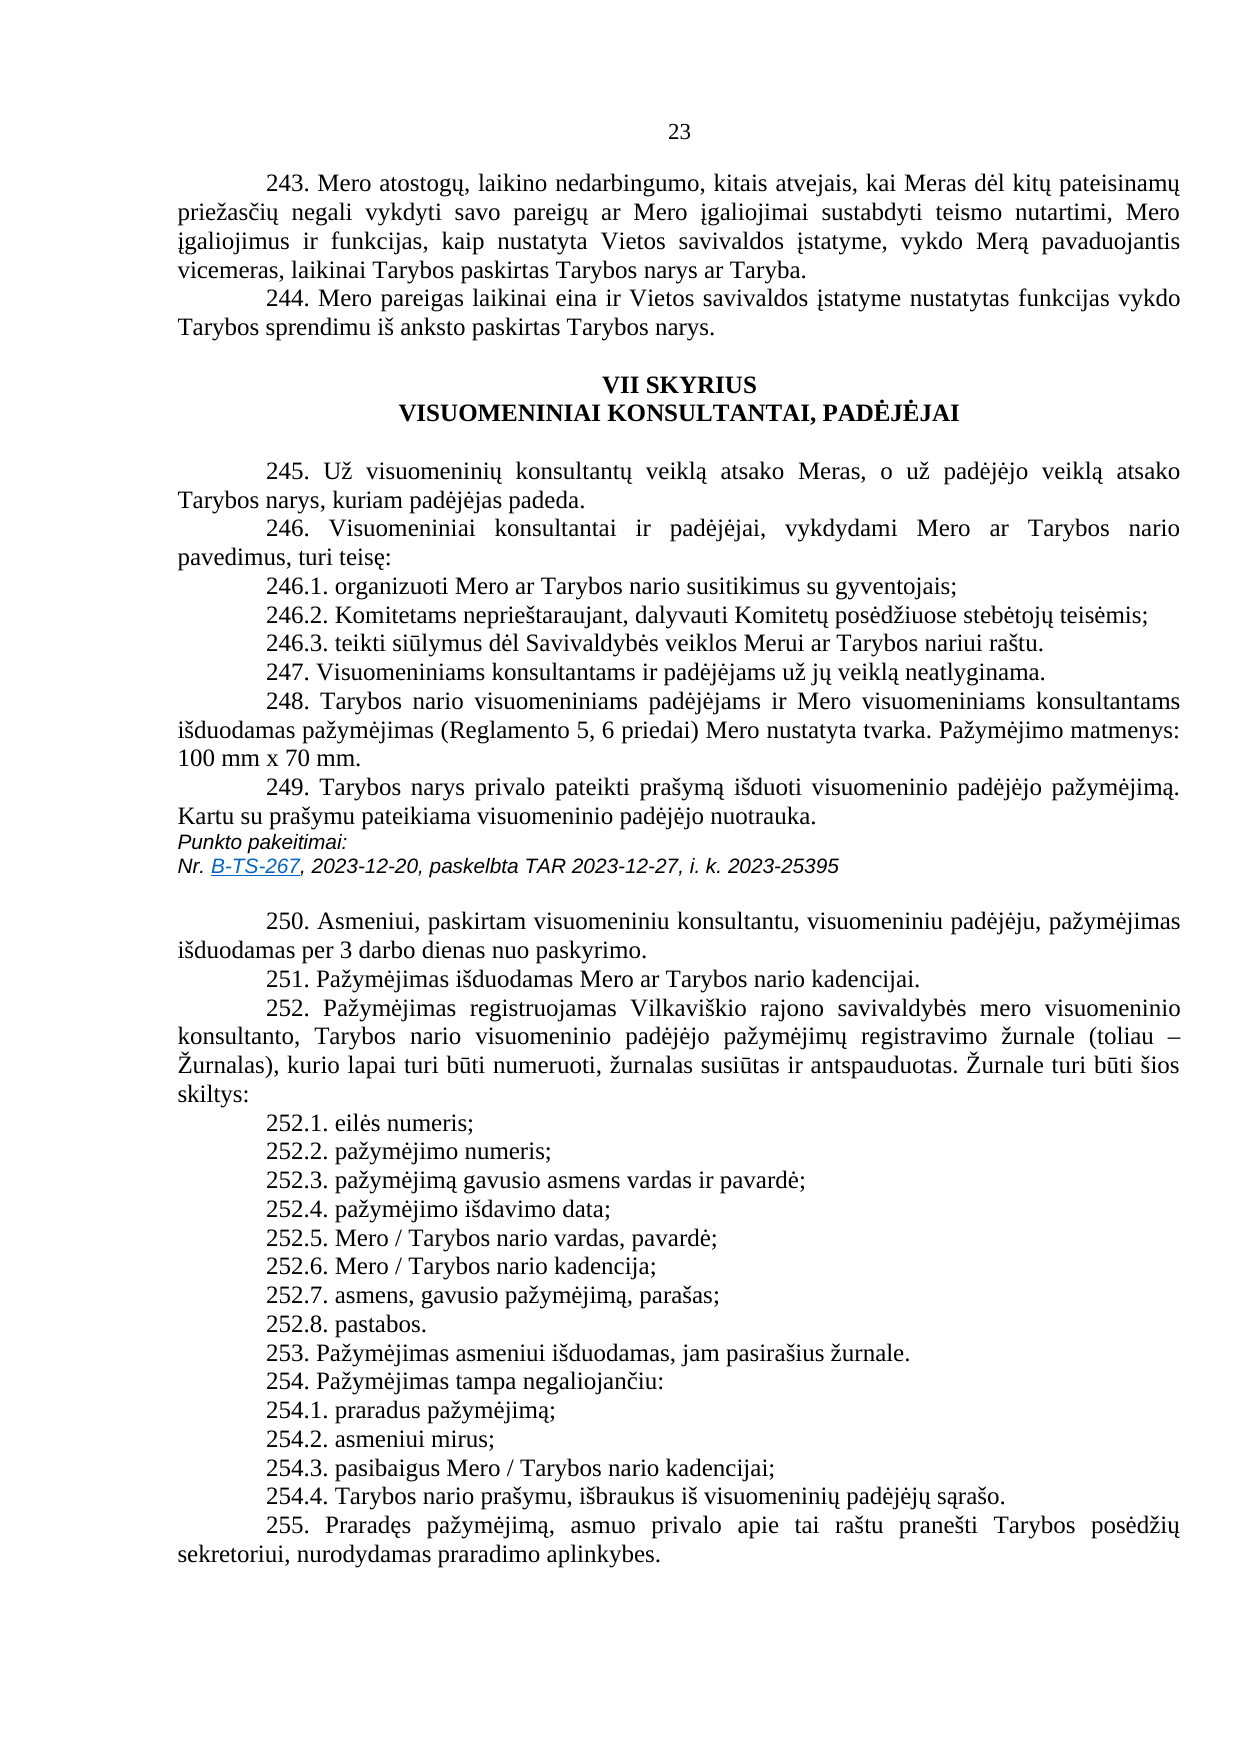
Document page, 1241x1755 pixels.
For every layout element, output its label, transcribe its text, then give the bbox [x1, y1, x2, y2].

text 252.8. pastabos. [177, 1309, 1181, 1338]
text 251. Pažymėjimas išduodamas Mero ar Tarybos nario kadencijai. [177, 964, 1181, 993]
text 252. Pažymėjimas registruojamas Vilkaviškio rajono savivaldybės mero visuomeninio konsultanto, Tarybos nario visuomeninio padėjėjo pažymėjimų registravimo žurnale (toliau – Žurnalas), kurio lapai turi būti numeruoti, žurnalas susiūtas ir antspauduotas. Žurnale turi būti šios skiltys: [177, 993, 1181, 1108]
text 252.5. Mero / Tarybos nario vardas, pavardė; [177, 1223, 1181, 1251]
text 249. Tarybos narys privalo pateikti prašymą išduoti visuomeninio padėjėjo pažymėjimą. Kartu su prašymu pateikiama visuomeninio padėjėjo nuotrauka. [177, 772, 1181, 830]
text 253. Pažymėjimas asmeniui išduodamas, jam pasirašius žurnale. [177, 1338, 1181, 1366]
text 243. Mero atostogų, laikino nedarbingumo, kitais atvejais, kai Meras dėl kitų pateisinamų priežasčių negali vykdyti savo pareigų ar Mero įgaliojimai sustabdyti teismo nutartimi, Mero įgaliojimus ir funkcijas, kaip nustatyta Vietos savivaldos įstatyme, vykdo Merą pavaduojantis vicemeras, laikinai Tarybos paskirtas Tarybos narys ar Taryba. [177, 168, 1181, 283]
text 247. Visuomeniniams konsultantams ir padėjėjams už jų veiklą neatlyginama. [177, 657, 1181, 686]
text 252.4. pažymėjimo išdavimo data; [177, 1194, 1181, 1223]
text 246. Visuomeniniai konsultantai ir padėjėjai, vykdydami Mero ar Tarybos nario pavedimus, turi teisę: [177, 513, 1181, 571]
text 250. Asmeniui, paskirtam visuomeniniu konsultantu, visuomeniniu padėjėju, pažymėjimas išduodamas per 3 darbo dienas nuo paskyrimo. [177, 906, 1181, 964]
text 244. Mero pareigas laikinai eina ir Vietos savivaldos įstatyme nustatytas funkcijas vykdo Tarybos sprendimu iš anksto paskirtas Tarybos narys. [177, 283, 1181, 341]
text 254.1. praradus pažymėjimą; [177, 1395, 1181, 1424]
text 248. Tarybos nario visuomeniniams padėjėjams ir Mero visuomeniniams konsultantams išduodamas pažymėjimas (Reglamento 5, 6 priedai) Mero nustatyta tvarka. Pažymėjimo matmenys: 100 mm x 70 mm. [177, 686, 1181, 772]
text VII SKYRIUS [177, 370, 1181, 398]
text VISUOMENINIAI KONSULTANTAI, PADĖJĖJAI [177, 398, 1181, 427]
text 252.2. pažymėjimo numeris; [177, 1136, 1181, 1165]
text 245. Už visuomeninių konsultantų veiklą atsako Meras, o už padėjėjo veiklą atsako Tarybos narys, kuriam padėjėjas padeda. [177, 456, 1181, 513]
text 252.7. asmens, gavusio pažymėjimą, parašas; [177, 1280, 1181, 1309]
text 246.2. Komitetams neprieštaraujant, dalyvauti Komitetų posėdžiuose stebėtojų teisėmis; [177, 600, 1181, 628]
text Nr. B-TS-267, 2023-12-20, paskelbta TAR 2023-12-27, i. k. 2023-25395 [177, 854, 1181, 878]
text 255. Praradęs pažymėjimą, asmuo privalo apie tai raštu pranešti Tarybos posėdžių sekretoriui, nurodydamas praradimo aplinkybes. [177, 1510, 1181, 1568]
text 246.3. teikti siūlymus dėl Savivaldybės veiklos Merui ar Tarybos nariui raštu. [177, 628, 1181, 657]
text 246.1. organizuoti Mero ar Tarybos nario susitikimus su gyventojais; [177, 571, 1181, 600]
text 254.4. Tarybos nario prašymu, išbraukus iš visuomeninių padėjėjų sąrašo. [177, 1481, 1181, 1510]
text Punkto pakeitimai: [177, 830, 1181, 854]
text 254.3. pasibaigus Mero / Tarybos nario kadencijai; [177, 1453, 1181, 1481]
text 252.3. pažymėjimą gavusio asmens vardas ir pavardė; [177, 1165, 1181, 1194]
text 252.6. Mero / Tarybos nario kadencija; [177, 1251, 1181, 1280]
text 254. Pažymėjimas tampa negaliojančiu: [177, 1366, 1181, 1395]
text 254.2. asmeniui mirus; [177, 1424, 1181, 1453]
text 252.1. eilės numeris; [177, 1108, 1181, 1136]
